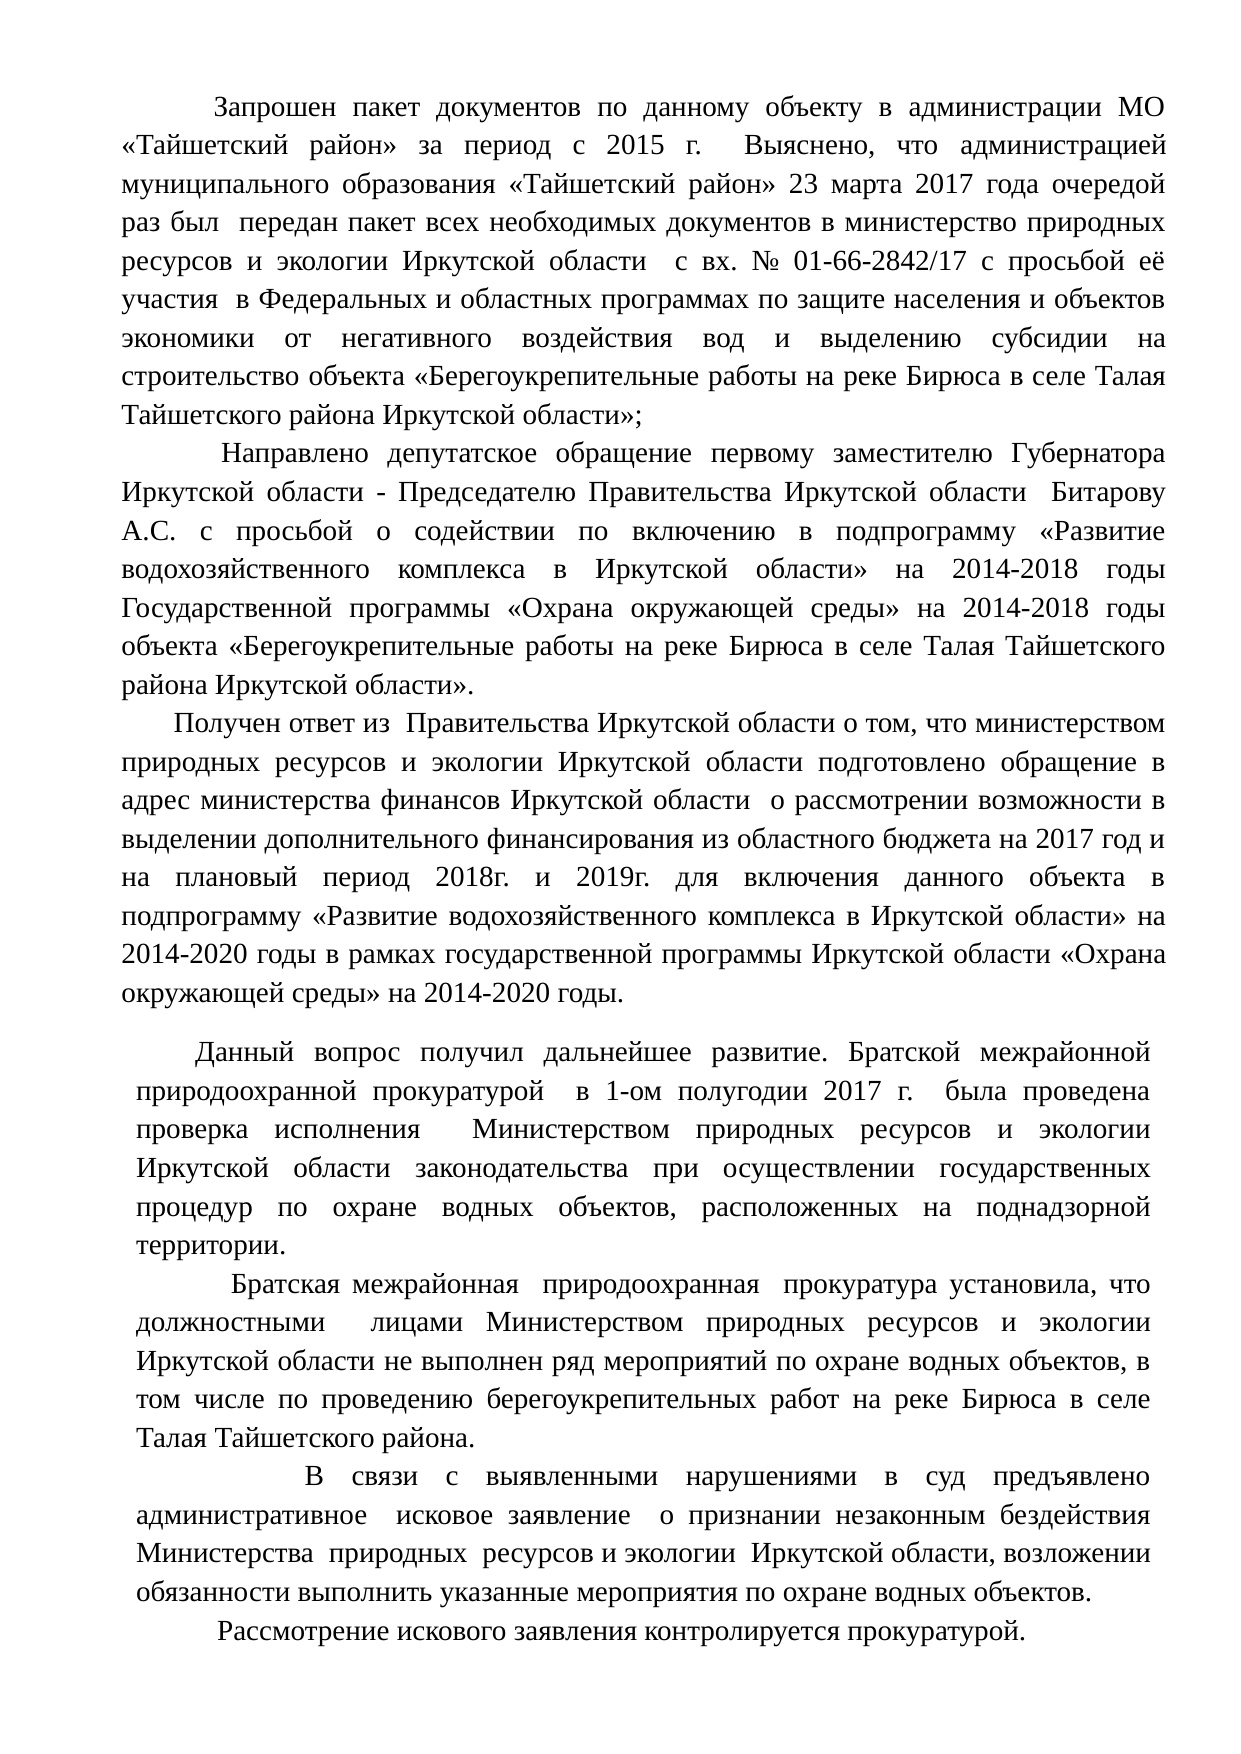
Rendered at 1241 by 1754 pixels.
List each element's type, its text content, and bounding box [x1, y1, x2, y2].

text Получен ответ из Правительства Иркутской области о том, что министерством природных ресурсов и экологии Иркутской области подготовлено обращение в адрес министерства финансов Иркутской области о рассмотрении возможности в выделении дополнительного финансирования из областного бюджета на 2017 год и на плановый период 2018г. и 2019г. для включения данного объекта в подпрограмму «Развитие водохозяйственного комплекса в Иркутской области» на 2014-2020 годы в рамках государственной программы Иркутской области «Охрана окружающей среды» на 2014-2020 годы. [121, 705, 1167, 1009]
text Направлено депутатское обращение первому заместителю Губернатора Иркутской области - Председателю Правительства Иркутской области Битарову А.С. с просьбой о содействии по включению в подпрограмму «Развитие водохозяйственного комплекса в Иркутской области» на 2014-2018 годы Государственной программы «Охрана окружающей среды» на 2014-2018 годы объекта «Берегоукрепительные работы на реке Бирюса в селе Талая Тайшетского района Иркутской области». [121, 436, 1167, 700]
text Братская межрайонная природоохранная прокуратура установила, что должностными лицами Министерством природных ресурсов и экологии Иркутской области не выполнен ряд мероприятий по охране водных объектов, в том числе по проведению берегоукрепительных работ на реке Бирюса в селе Талая Тайшетского района. [136, 1266, 1152, 1453]
text Рассмотрение искового заявления контролируется прокуратурой. [136, 1613, 1152, 1646]
text Данный вопрос получил дальнейшее развитие. Братской межрайонной природоохранной прокуратурой в 1-ом полугодии 2017 г. была проведена проверка исполнения Министерством природных ресурсов и экологии Иркутской области законодательства при осуществлении государственных процедур по охране водных объектов, расположенных на поднадзорной территории. [136, 1034, 1152, 1261]
text В связи с выявленными нарушениями в суд предъявлено административное исковое заявление о признании незаконным бездействия Министерства природных ресурсов и экологии Иркутской области, возложении обязанности выполнить указанные мероприятия по охране водных объектов. [136, 1458, 1152, 1608]
text Запрошен пакет документов по данному объекту в администрации МО «Тайшетский район» за период с 2015 г. Выяснено, что администрацией муниципального образования «Тайшетский район» 23 марта 2017 года очередой раз был передан пакет всех необходимых документов в министерство природных ресурсов и экологии Иркутской области с вх. № 01-66-2842/17 с просьбой её участия в Федеральных и областных программах по защите населения и объектов экономики от негативного воздействия вод и выделению субсидии на строительство объекта «Берегоукрепительные работы на реке Бирюса в селе Талая Тайшетского района Иркутской области»; [121, 89, 1167, 431]
